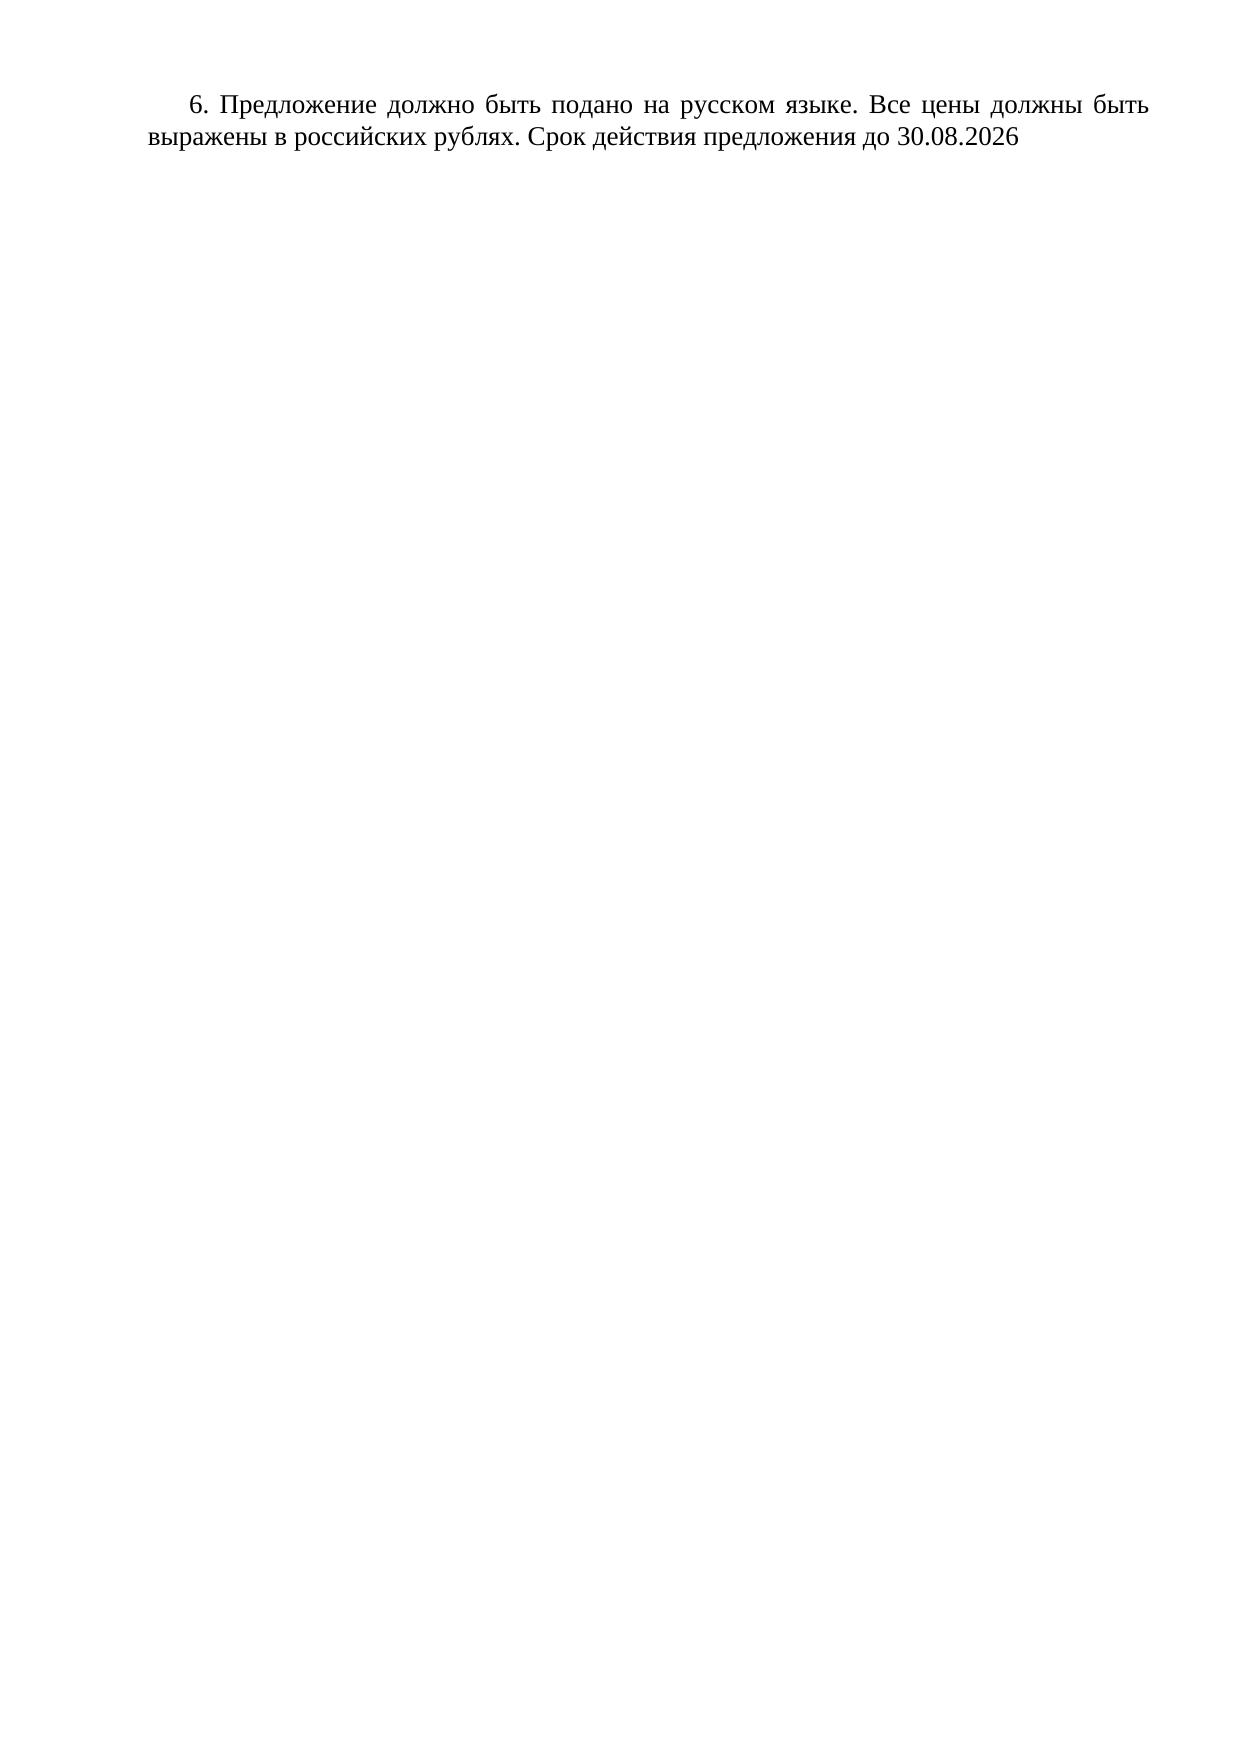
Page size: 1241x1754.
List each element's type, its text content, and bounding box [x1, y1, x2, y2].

text 6. Предложение должно быть подано на русском языке. Все цены должны быть выражены в российских рублях. Срок действия предложения до 30.08.2026 [148, 151, 1152, 213]
list 5.Товар должен соответствовать по качеству требованиям, прочим документам, подтверждающим качество и безопасность Товара. [148, 89, 1152, 151]
